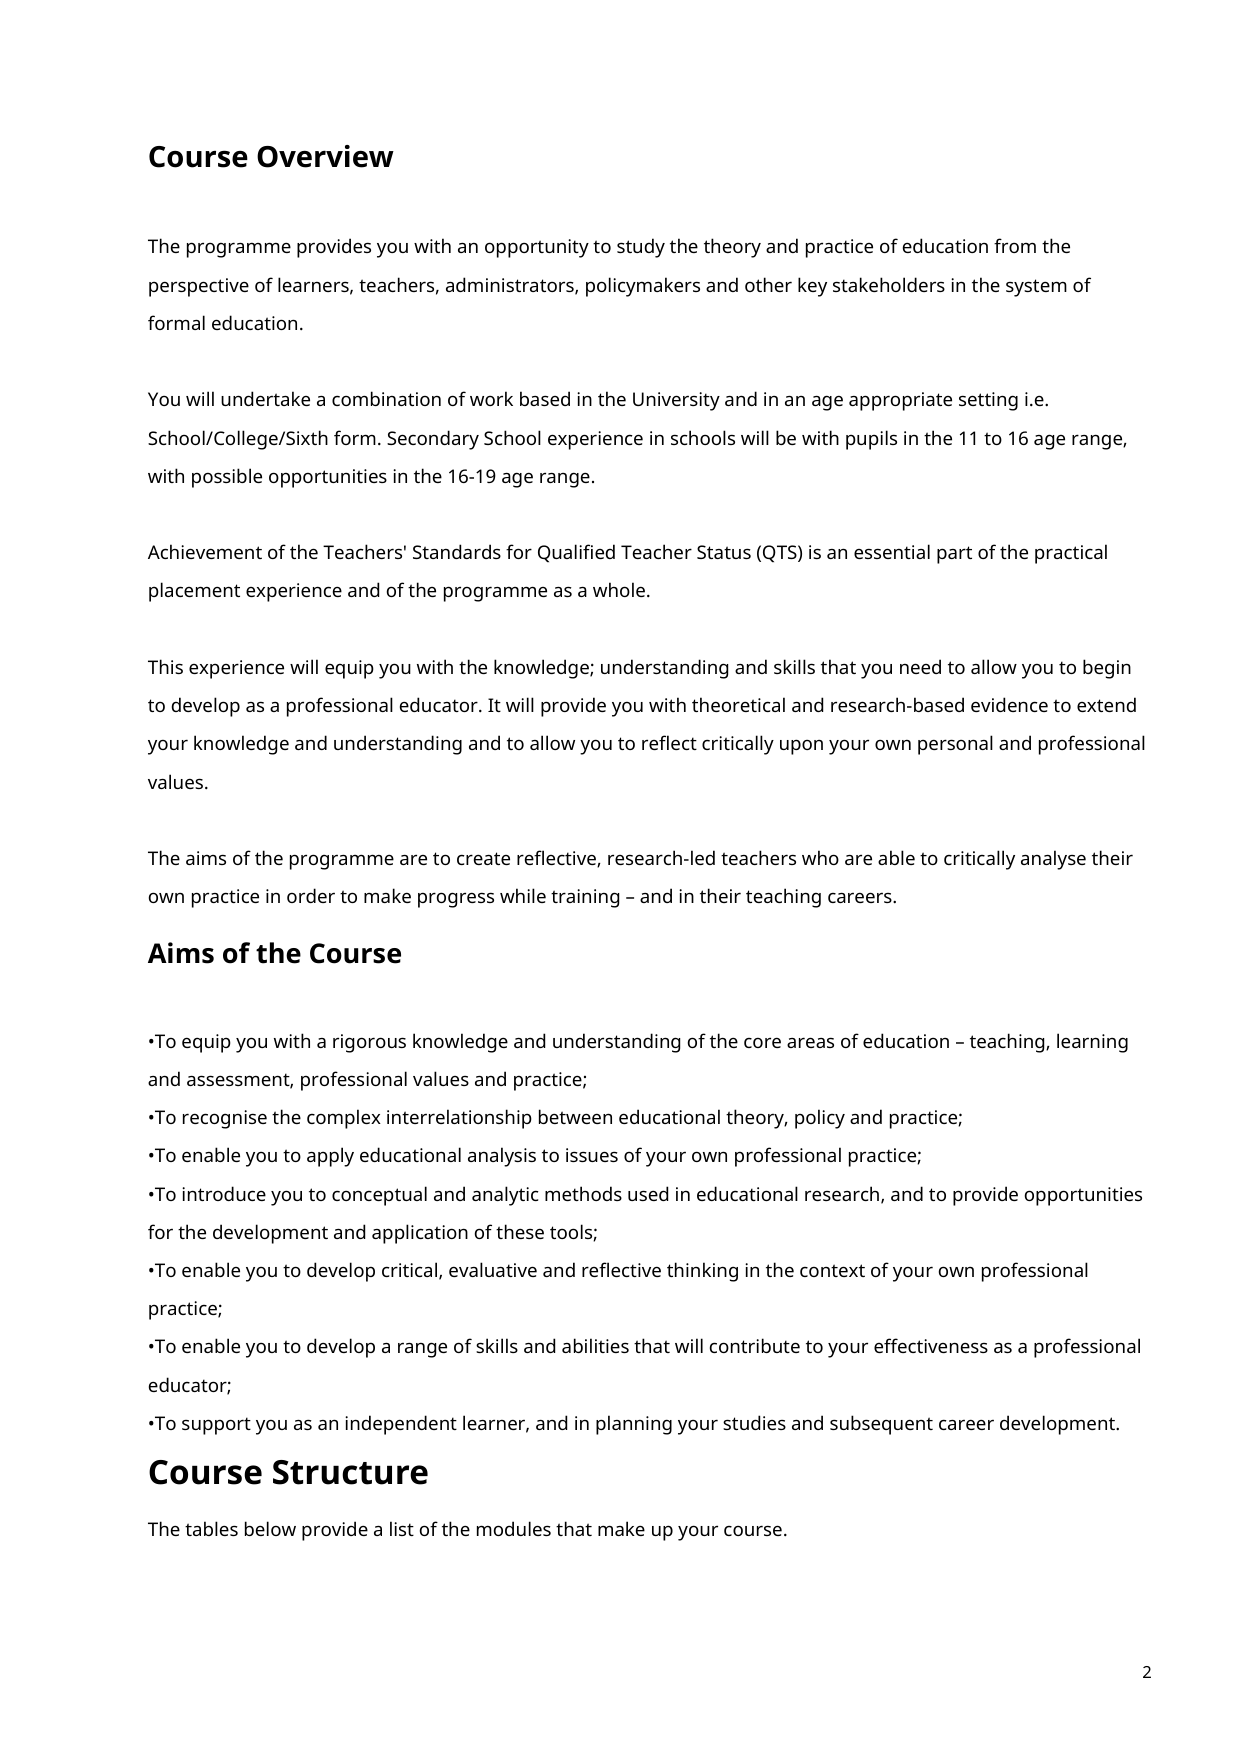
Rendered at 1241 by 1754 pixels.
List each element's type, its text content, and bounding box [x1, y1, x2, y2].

subtitle Aims of the Course [148, 934, 1152, 971]
subtitle Course Structure [148, 1448, 1152, 1494]
text The tables below provide a list of the modules that make up your course. [148, 1517, 1152, 1542]
text •To equip you with a rigorous knowledge and understanding of the core areas of education – teaching, learning and assessment, professional values and practice; •To recognise the complex interrelationship between educational theory, policy and practice; •To enable you to apply educational analysis to issues of your own professional practice; •To introduce you to conceptual and analytic methods used in educational research, and to provide opportunities for the development and application of these tools; •To enable you to develop critical, evaluative and reflective thinking in the context of your own professional practice; •To enable you to develop a range of skills and abilities that will contribute to your effectiveness as a professional educator; •To support you as an independent learner, and in planning your studies and subsequent career development. [148, 1028, 1152, 1436]
subtitle Course Overview [148, 137, 1152, 176]
text The programme provides you with an opportunity to study the theory and practice of education from the perspective of learners, teachers, administrators, policymakers and other key stakeholders in the system of formal education. You will undertake a combination of work based in the University and in an age appropriate setting i.e. School/College/Sixth form. Secondary School experience in schools will be with pupils in the 11 to 16 age range, with possible opportunities in the 16-19 age range. Achievement of the Teachers' Standards for Qualified Teacher Status (QTS) is an essential part of the practical placement experience and of the programme as a whole. This experience will equip you with the knowledge; understanding and skills that you need to allow you to begin to develop as a professional educator. It will provide you with theoretical and research-based evidence to extend your knowledge and understanding and to allow you to reflect critically upon your own personal and professional values. The aims of the programme are to create reflective, research-led teachers who are able to critically analyse their own practice in order to make progress while training – and in their teaching careers. [148, 234, 1152, 909]
